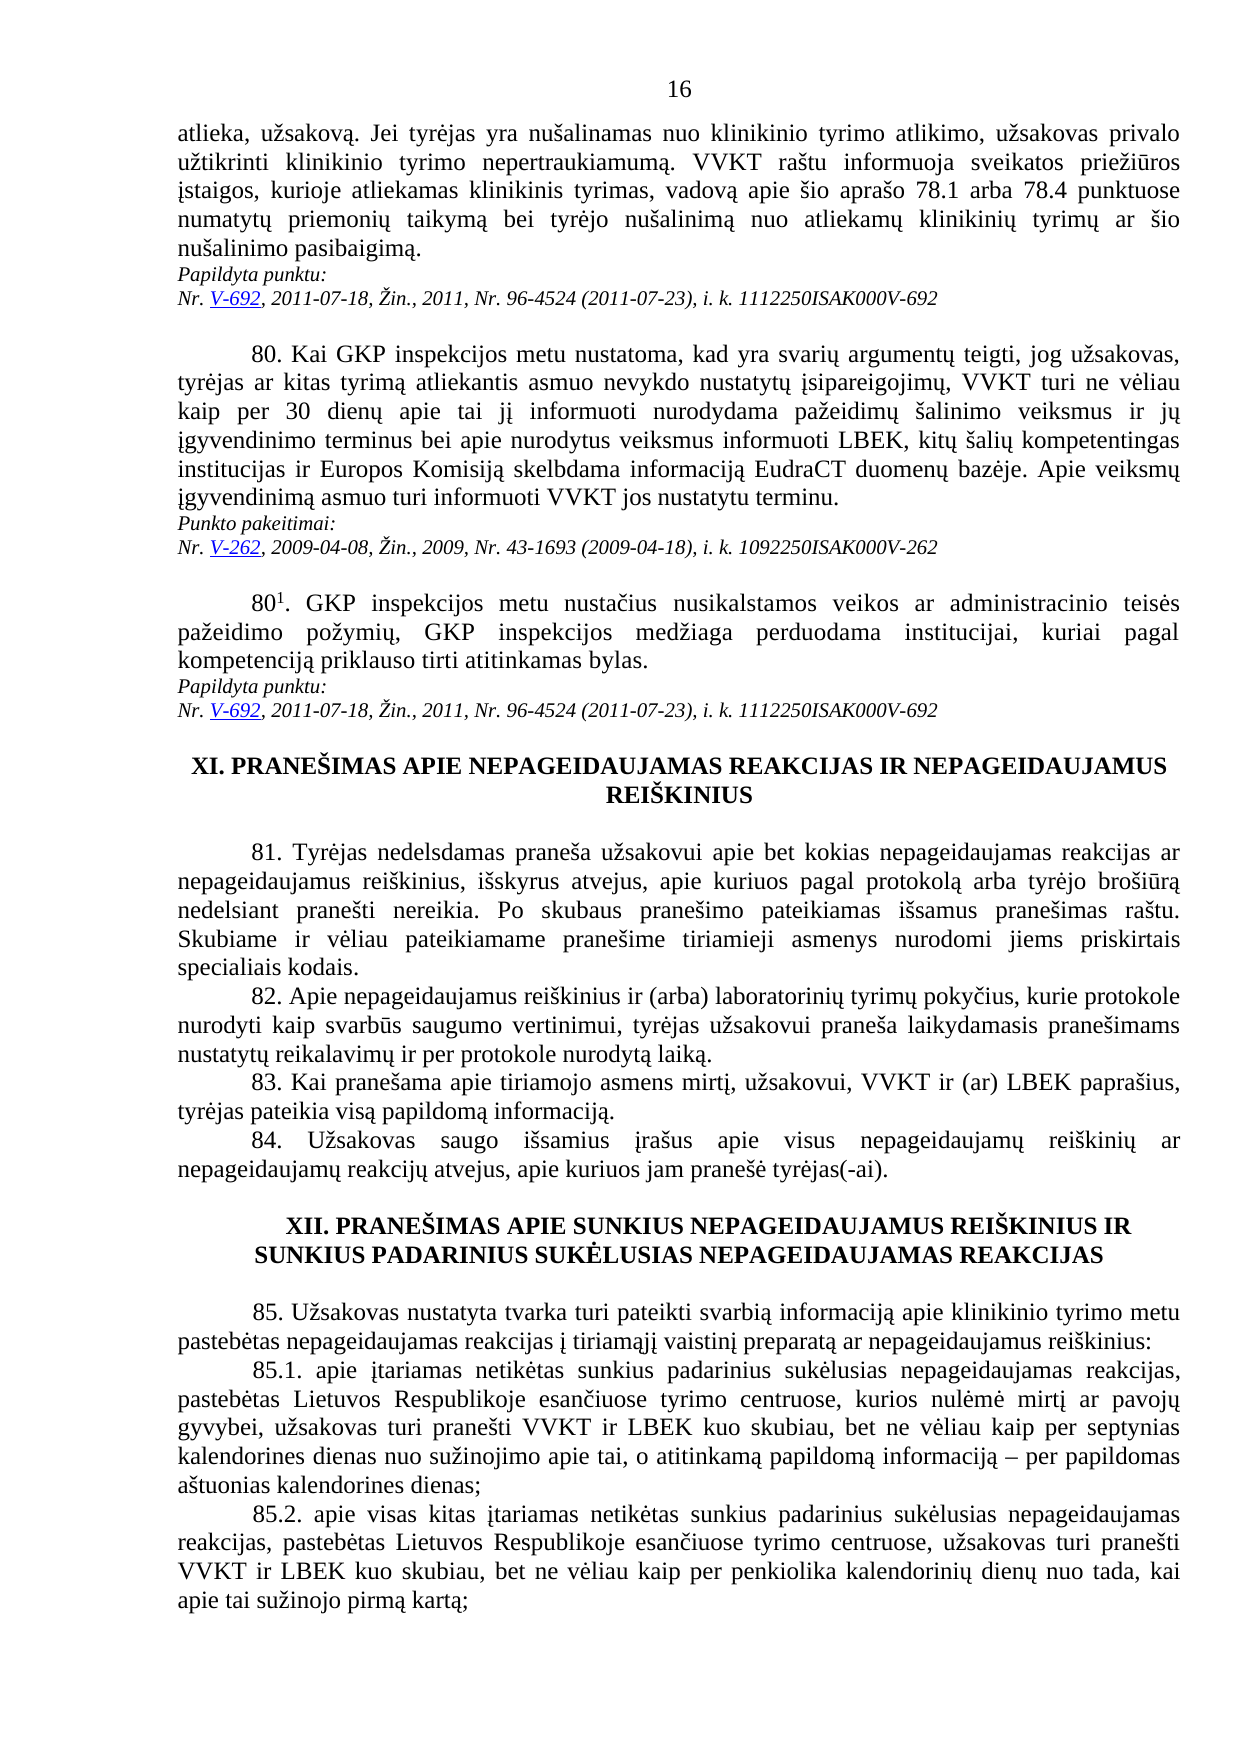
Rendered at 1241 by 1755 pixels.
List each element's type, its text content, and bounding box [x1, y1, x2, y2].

text 801. GKP inspekcijos metu nustačius nusikalstamos veikos ar administracinio teisės pažeidimo požymių, GKP inspekcijos medžiaga perduodama institucijai, kuriai pagal kompetenciją priklauso tirti atitinkamas bylas. [177, 588, 1181, 674]
text Papildyta punktu: [177, 262, 1181, 286]
text 85.1. apie įtariamas netikėtas sunkius padarinius sukėlusias nepageidaujamas reakcijas, pastebėtas Lietuvos Respublikoje esančiuose tyrimo centruose, kurios nulėmė mirtį ar pavojų gyvybei, užsakovas turi pranešti VVKT ir LBEK kuo skubiau, bet ne vėliau kaip per septynias kalendorines dienas nuo sužinojimo apie tai, o atitinkamą papildomą informaciją – per papildomas aštuonias kalendorines dienas; [177, 1355, 1181, 1499]
text Nr. V-692, 2011-07-18, Žin., 2011, Nr. 96-4524 (2011-07-23), i. k. 1112250ISAK000V-692 [177, 698, 1181, 722]
text Punkto pakeitimai: [177, 511, 1181, 535]
text Papildyta punktu: [177, 674, 1181, 698]
text 84. Užsakovas saugo išsamius įrašus apie visus nepageidaujamų reiškinių ar nepageidaujamų reakcijų atvejus, apie kuriuos jam pranešė tyrėjas(-ai). [177, 1125, 1181, 1182]
text Nr. V-262, 2009-04-08, Žin., 2009, Nr. 43-1693 (2009-04-18), i. k. 1092250ISAK000V-262 [177, 535, 1181, 559]
text atlieka, užsakovą. Jei tyrėjas yra nušalinamas nuo klinikinio tyrimo atlikimo, užsakovas privalo užtikrinti klinikinio tyrimo nepertraukiamumą. VVKT raštu informuoja sveikatos priežiūros įstaigos, kurioje atliekamas klinikinis tyrimas, vadovą apie šio aprašo 78.1 arba 78.4 punktuose numatytų priemonių taikymą bei tyrėjo nušalinimą nuo atliekamų klinikinių tyrimų ar šio nušalinimo pasibaigimą. [177, 118, 1181, 262]
text 81. Tyrėjas nedelsdamas praneša užsakovui apie bet kokias nepageidaujamas reakcijas ar nepageidaujamus reiškinius, išskyrus atvejus, apie kuriuos pagal protokolą arba tyrėjo brošiūrą nedelsiant pranešti nereikia. Po skubaus pranešimo pateikiamas išsamus pranešimas raštu. Skubiame ir vėliau pateikiamame pranešime tiriamieji asmenys nurodomi jiems priskirtais specialiais kodais. [177, 837, 1181, 981]
text 82. Apie nepageidaujamus reiškinius ir (arba) laboratorinių tyrimų pokyčius, kurie protokole nurodyti kaip svarbūs saugumo vertinimui, tyrėjas užsakovui praneša laikydamasis pranešimams nustatytų reikalavimų ir per protokole nurodytą laiką. [177, 981, 1181, 1067]
text Nr. V-692, 2011-07-18, Žin., 2011, Nr. 96-4524 (2011-07-23), i. k. 1112250ISAK000V-692 [177, 286, 1181, 310]
text 85.2. apie visas kitas įtariamas netikėtas sunkius padarinius sukėlusias nepageidaujamas reakcijas, pastebėtas Lietuvos Respublikoje esančiuose tyrimo centruose, užsakovas turi pranešti VVKT ir LBEK kuo skubiau, bet ne vėliau kaip per penkiolika kalendorinių dienų nuo tada, kai apie tai sužinojo pirmą kartą; [177, 1499, 1181, 1614]
text 83. Kai pranešama apie tiriamojo asmens mirtį, užsakovui, VVKT ir (ar) LBEK paprašius, tyrėjas pateikia visą papildomą informaciją. [177, 1067, 1181, 1125]
text 85. Užsakovas nustatyta tvarka turi pateikti svarbią informaciją apie klinikinio tyrimo metu pastebėtas nepageidaujamas reakcijas į tiriamąjį vaistinį preparatą ar nepageidaujamus reiškinius: [177, 1297, 1181, 1355]
text 80. Kai GKP inspekcijos metu nustatoma, kad yra svarių argumentų teigti, jog užsakovas, tyrėjas ar kitas tyrimą atliekantis asmuo nevykdo nustatytų įsipareigojimų, VVKT turi ne vėliau kaip per 30 dienų apie tai jį informuoti nurodydama pažeidimų šalinimo veiksmus ir jų įgyvendinimo terminus bei apie nurodytus veiksmus informuoti LBEK, kitų šalių kompetentingas institucijas ir Europos Komisiją skelbdama informaciją EudraCT duomenų bazėje. Apie veiksmų įgyvendinimą asmuo turi informuoti VVKT jos nustatytu terminu. [177, 339, 1181, 511]
text XII. PRANEŠIMAS APIE SUNKIUS NEPAGEIDAUJAMUS REIŠKINIUS IR SUNKIUS PADARINIUS SUKĖLUSIAS NEPAGEIDAUJAMAS REAKCIJAS [177, 1211, 1181, 1269]
text XI. PRANEŠIMAS APIE NEPAGEIDAUJAMAS REAKCIJAS IR NEPAGEIDAUJAMUS REIŠKINIUS [177, 751, 1181, 809]
